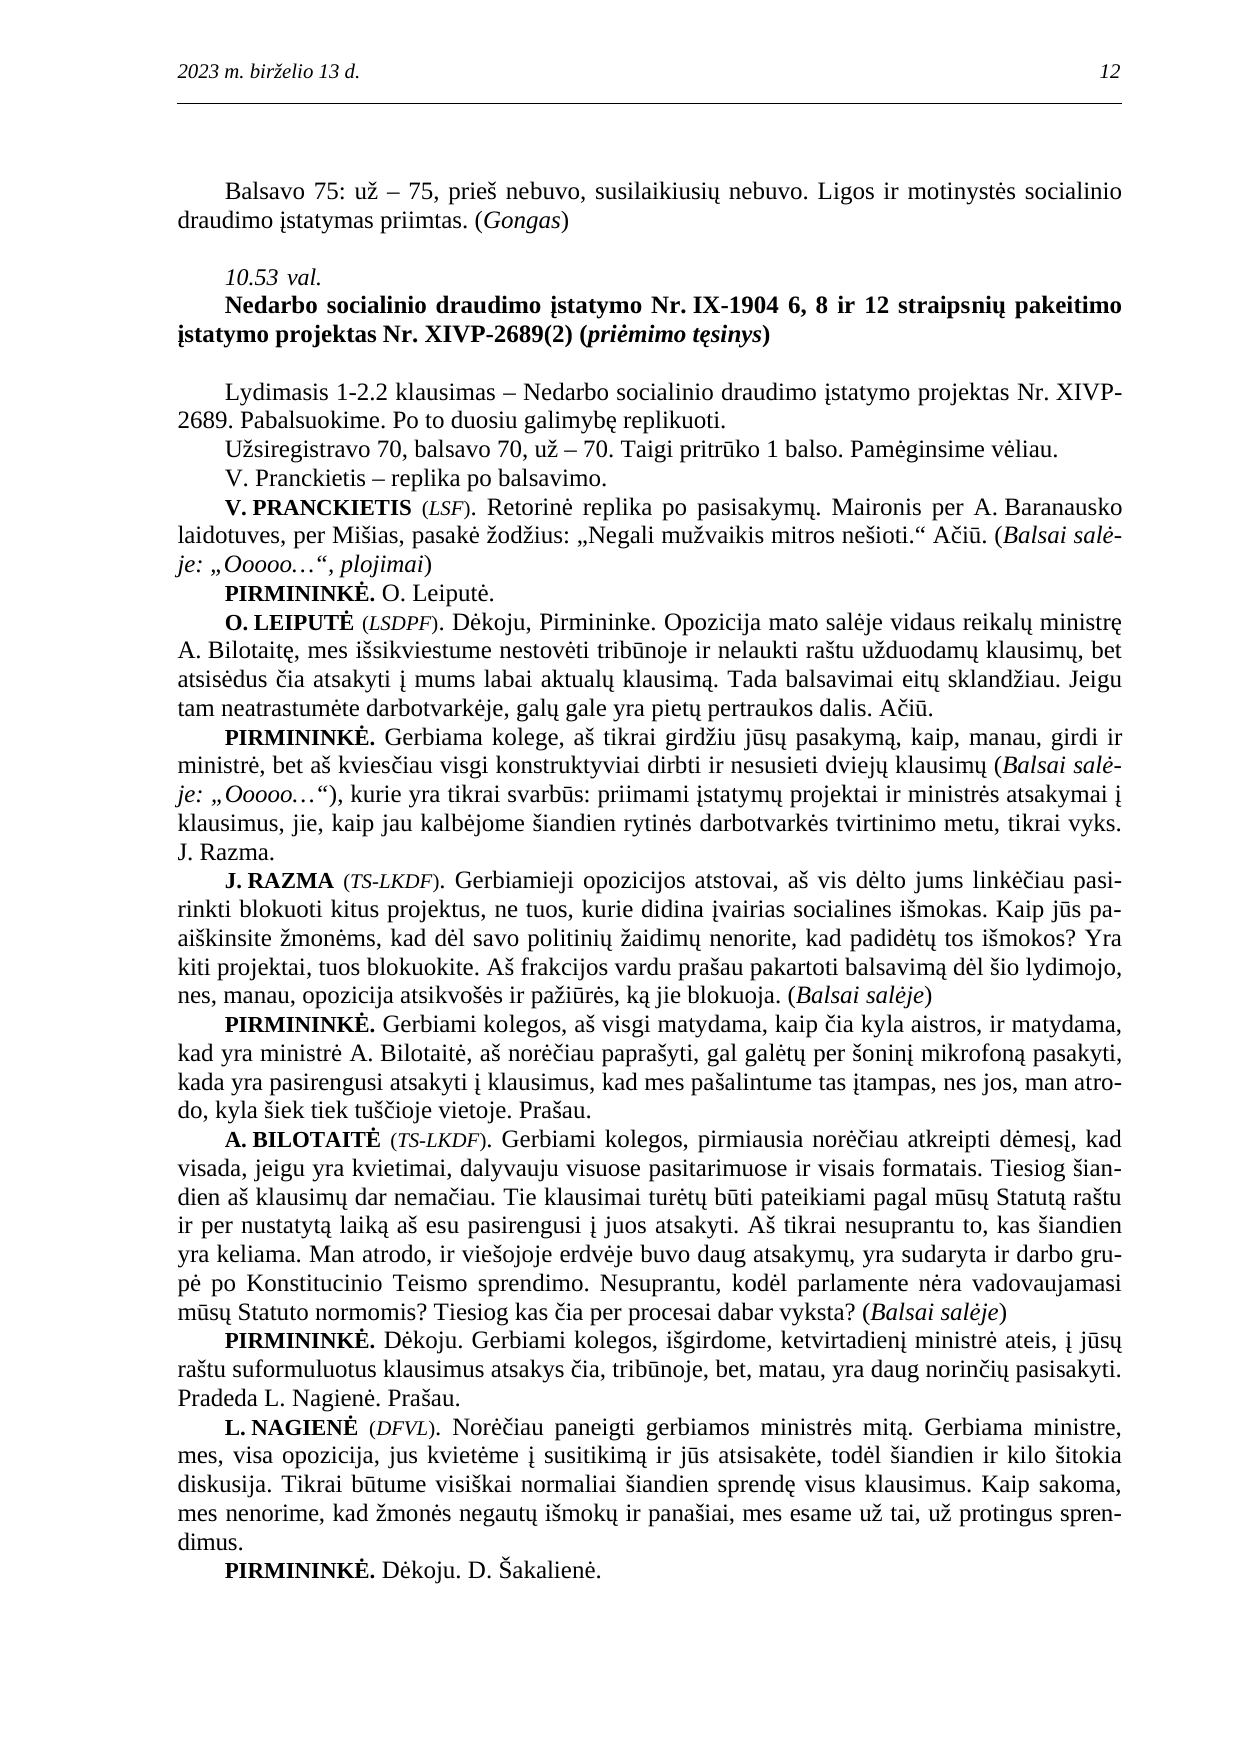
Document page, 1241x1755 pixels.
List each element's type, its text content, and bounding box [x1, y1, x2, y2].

text PIRMININKĖ. Ger­bia­ma ko­le­ge, aš tik­rai gir­džiu jū­sų pa­sa­ky­mą, kaip, ma­nau, gir­di ir mi­nist­rė, bet aš kvies­čiau vis­gi kon­struk­ty­viai dirb­ti ir ne­su­sie­ti dvie­jų klau­si­mų (Bal­sai sa­lė­je: „Ooo­oo…“), kurie yra tik­rai svar­būs: pri­ima­mi įsta­ty­mų pro­jek­tai ir mi­nist­rės at­sa­ky­mai į klau­si­mus, jie, kaip jau kal­bė­jo­me šian­dien ry­ti­nės dar­bo­tvarkės tvir­ti­ni­mo me­tu, tik­rai vyks. J. Raz­ma. [177, 722, 1122, 865]
text Bal­sa­vo 75: už – 75, prieš ne­bu­vo, su­si­lai­kiu­sių ne­bu­vo. Li­gos ir mo­ti­nys­tės so­cia­li­nio drau­di­mo įsta­ty­mas pri­im­tas. (Gon­gas) [177, 176, 1122, 234]
text Už­si­re­gist­ra­vo 70, bal­sa­vo 70, už – 70. Tai­gi pri­trū­ko 1 bal­so. Pa­mė­gin­si­me vė­liau. [177, 434, 1122, 463]
text L. NAGIENĖ (DFVL). No­rė­čiau pa­neig­ti ger­bia­mos mi­nist­rės mi­tą. Ger­bia­ma mi­nist­re, mes, vi­sa opo­zi­ci­ja, jus kvie­tė­me į su­si­ti­ki­mą ir jūs at­si­sa­kė­te, to­dėl šian­dien ir ki­lo šito­kia dis­ku­si­ja. Tik­rai bū­tu­me vi­siš­kai nor­ma­liai šian­dien spren­dę vi­sus klau­si­mus. Kaip sa­ko­ma, mes ne­no­ri­me, kad žmo­nės ne­gau­tų iš­mo­kų ir pa­na­šiai, mes esa­me už tai, už pro­tin­gus spren­dimus. [177, 1412, 1122, 1555]
text 10.53 val. [224, 263, 1122, 290]
text PIRMININKĖ. Dė­ko­ju. Ger­bia­mi ko­le­gos, iš­gir­do­me, ket­vir­ta­die­nį mi­nist­rė at­eis, į jū­sų raš­tu su­for­mu­luo­tus klau­si­mus at­sa­kys čia, tri­bū­no­je, bet, ma­tau, yra daug no­rin­čių pa­si­sa­ky­ti. Pra­de­da L. Na­gie­nė. Pra­šau. [177, 1325, 1122, 1412]
text PIRMININKĖ. Dė­ko­ju. D. Ša­ka­lie­nė. [177, 1555, 1122, 1584]
text V. Pranc­kie­tis – re­pli­ka po bal­sa­vi­mo. [177, 463, 1122, 492]
text Ne­dar­bo so­cia­li­nio drau­di­mo įsta­ty­mo Nr. IX-1904 6, 8 ir 12 straips­nių pa­kei­ti­mo įsta­ty­mo pro­jek­tas Nr. XIVP-2689(2) (pri­ėmi­mo tę­si­nys) [177, 290, 1122, 348]
text O. LEIPUTĖ (LSDPF). Dė­ko­ju, Pir­mi­nin­ke. Opo­zi­ci­ja ma­to sa­lė­je vi­daus rei­ka­lų mi­nist­rę A. Bi­lo­tai­tę, mes iš­si­kvies­tu­me ne­sto­vė­ti tri­bū­no­je ir ne­lauk­ti raš­tu už­duo­da­mų klau­si­mų, bet at­si­sė­dus čia at­sa­ky­ti į mums la­bai ak­tu­a­lų klau­si­mą. Ta­da bal­sa­vi­mai ei­tų sklan­džiau. Jei­gu tam ne­at­ras­tu­mė­te dar­bo­tvarkėje, ga­lų ga­le yra pie­tų per­trau­kos da­lis. Ačiū. [177, 607, 1122, 722]
text PIRMININKĖ. Ger­bia­mi ko­le­gos, aš vis­gi ma­ty­da­ma, kaip čia ky­la aist­ros, ir ma­ty­da­ma, kad yra mi­nist­rė A. Bi­lo­tai­tė, aš no­rė­čiau pa­pra­šy­ti, gal ga­lė­tų per šo­ni­nį mik­ro­fo­ną pa­sa­ky­ti, ka­da yra pa­si­ren­gu­si at­sa­ky­ti į klau­si­mus, kad mes pa­ša­lin­tu­me tas įtam­pas, nes jos, man at­ro­do, ky­la šiek tiek tuš­čio­je vie­to­je. Pra­šau. [177, 1009, 1122, 1124]
text J. RAZMA (TS-LKDF). Ger­bia­mie­ji opo­zi­ci­jos at­sto­vai, aš vis dėl­to jums lin­kė­čiau pa­si­rink­ti blo­kuo­ti ki­tus pro­jek­tus, ne tuos, ku­rie di­di­na įvai­rias so­cia­li­nes iš­mo­kas. Kaip jūs pa­aiš­kin­si­te žmo­nėms, kad dėl sa­vo po­li­ti­nių žai­di­mų ne­no­ri­te, kad pa­di­dė­tų tos iš­mo­kos? Yra ki­ti pro­jek­tai, tuos blo­kuo­ki­te. Aš frak­ci­jos var­du pra­šau pa­kar­to­ti bal­sa­vi­mą dėl šio ly­di­mo­jo, nes, ma­nau, opo­zi­ci­ja at­si­kvo­šės ir pa­žiū­rės, ką jie blo­kuo­ja. (Bal­sai sa­lė­je) [177, 865, 1122, 1009]
text PIRMININKĖ. O. Lei­pu­tė. [177, 578, 1122, 607]
text A. BILOTAITĖ (TS-LKDF). Ger­bia­mi ko­le­gos, pir­miau­sia no­rė­čiau at­kreip­ti dė­me­sį, kad vi­sa­da, jei­gu yra kvie­ti­mai, da­ly­vau­ju vi­suo­se pa­si­ta­ri­muo­se ir visais for­ma­tais. Tie­siog šian­dien aš klau­si­mų dar ne­ma­čiau. Tie klau­si­mai tu­rė­tų bū­ti pa­tei­kia­mi pa­gal mū­sų Sta­tu­tą raš­tu ir per nu­sta­ty­tą lai­ką aš esu pa­si­ren­gu­si į juos at­sa­ky­ti. Aš tik­rai ne­su­pran­tu to, kas šian­dien yra ke­lia­ma. Man at­ro­do, ir vie­šo­jo­je erd­vė­je bu­vo daug at­sa­ky­mų, yra su­da­ry­ta ir dar­bo gru­pė po Kon­sti­tu­ci­nio Teis­mo spren­di­mo. Ne­su­pran­tu, ko­dėl par­la­men­te nė­ra va­do­vau­ja­ma­si mū­sų Sta­tu­to nor­mo­mis? Tie­siog kas čia per pro­ce­sai da­bar vyks­ta? (Bal­sai sa­lė­je) [177, 1124, 1122, 1325]
text V. PRANCKIETIS (LSF). Re­to­ri­nė re­pli­ka po pa­si­sa­ky­mų. Mai­ro­nis per A. Ba­ra­naus­ko lai­do­tu­ves, per Mi­šias, pa­sa­kė žo­džius: „Ne­ga­li muž­vai­kis mit­ros ne­šio­ti.“ Ačiū. (Bal­sai sa­lė­je: „Ooo­oo…“, plo­ji­mai) [177, 492, 1122, 578]
text Ly­di­ma­sis 1-2.2 klau­si­mas – Ne­dar­bo so­cia­li­nio drau­di­mo įsta­ty­mo pro­jek­tas Nr. XIVP-2689. Pa­bal­suo­ki­me. Po to duo­siu ga­li­my­bę re­pli­kuo­ti. [177, 377, 1122, 434]
